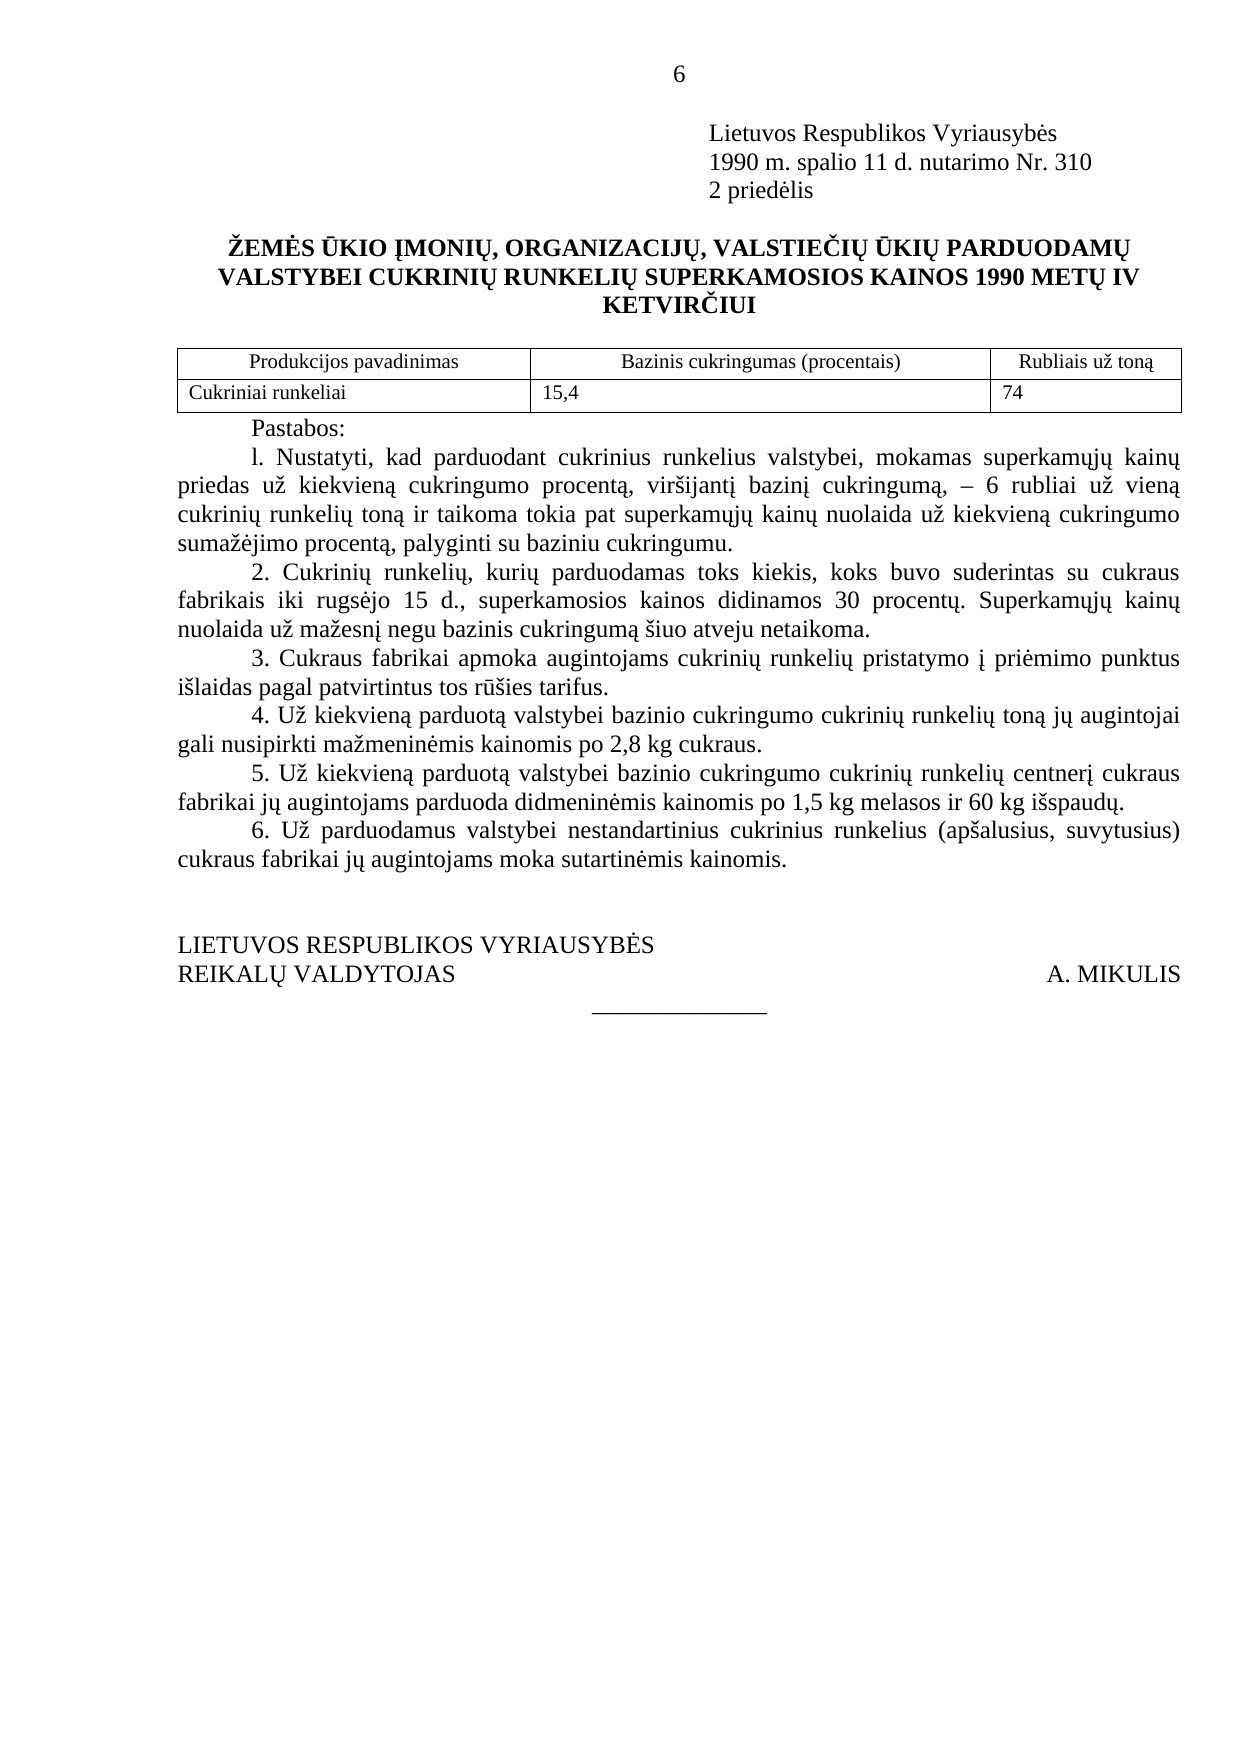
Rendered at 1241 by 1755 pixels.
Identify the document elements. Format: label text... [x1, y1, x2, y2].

text 2. Cukrinių runkelių, kurių parduodamas toks kiekis, koks buvo suderintas su cukraus fabrikais iki rugsėjo 15 d., superkamosios kainos didinamos 30 procentų. Superkamųjų kainų nuolaida už mažesnį negu bazinis cukringumą šiuo atveju netaikoma. [177, 557, 1181, 643]
text 3. Cukraus fabrikai apmoka augintojams cukrinių runkelių pristatymo į priėmimo punktus išlaidas pagal patvirtintus tos rūšies tarifus. [177, 643, 1181, 701]
text 4. Už kiekvieną parduotą valstybei bazinio cukringumo cukrinių runkelių toną jų augintojai gali nusipirkti mažmeninėmis kainomis po 2,8 kg cukraus. [177, 701, 1181, 758]
text 2 priedėlis [177, 176, 1181, 204]
text Lietuvos Respublikos Vyriausybės [177, 931, 1181, 959]
text Reikalų valdytojas A. Mikulis [177, 959, 1181, 988]
table_cell Cukriniai runkeliai [178, 380, 530, 412]
text Lietuvos Respublikos Vyriausybės [177, 118, 1181, 147]
text l. Nustatyti, kad parduodant cukrinius runkelius valstybei, mokamas superkamųjų kainų priedas už kiekvieną cukringumo procentą, viršijantį bazinį cukringumą, – 6 rubliai už vieną cukrinių runkelių toną ir taikoma tokia pat superkamųjų kainų nuolaida už kiekvieną cukringumo sumažėjimo procentą, palyginti su baziniu cukringumu. [177, 442, 1181, 557]
table_header Rubliais už toną [991, 349, 1181, 379]
text ______________ [177, 988, 1181, 1017]
text 5. Už kiekvieną parduotą valstybei bazinio cukringumo cukrinių runkelių centnerį cukraus fabrikai jų augintojams parduoda didmeninėmis kainomis po 1,5 kg melasos ir 60 kg išspaudų. [177, 758, 1181, 816]
text 6. Už parduodamus valstybei nestandartinius cukrinius runkelius (apšalusius, suvytusius) cukraus fabrikai jų augintojams moka sutartinėmis kainomis. [177, 816, 1181, 873]
text Žemės ūkio įmonių, organizacijų, valstiečių ūkių parduodamų valstybei cukrinių runkelių superkamosios kainos 1990 metų IV ketvirčiui [177, 233, 1181, 319]
table_header Bazinis cukringumas (procentais) [531, 349, 990, 379]
text Pastabos: [177, 413, 1181, 442]
table_cell 15,4 [531, 380, 990, 412]
table_header Produkcijos pavadinimas [178, 349, 530, 379]
table_cell 74 [991, 380, 1181, 412]
text 1990 m. spalio 11 d. nutarimo Nr. 310 [177, 147, 1181, 176]
